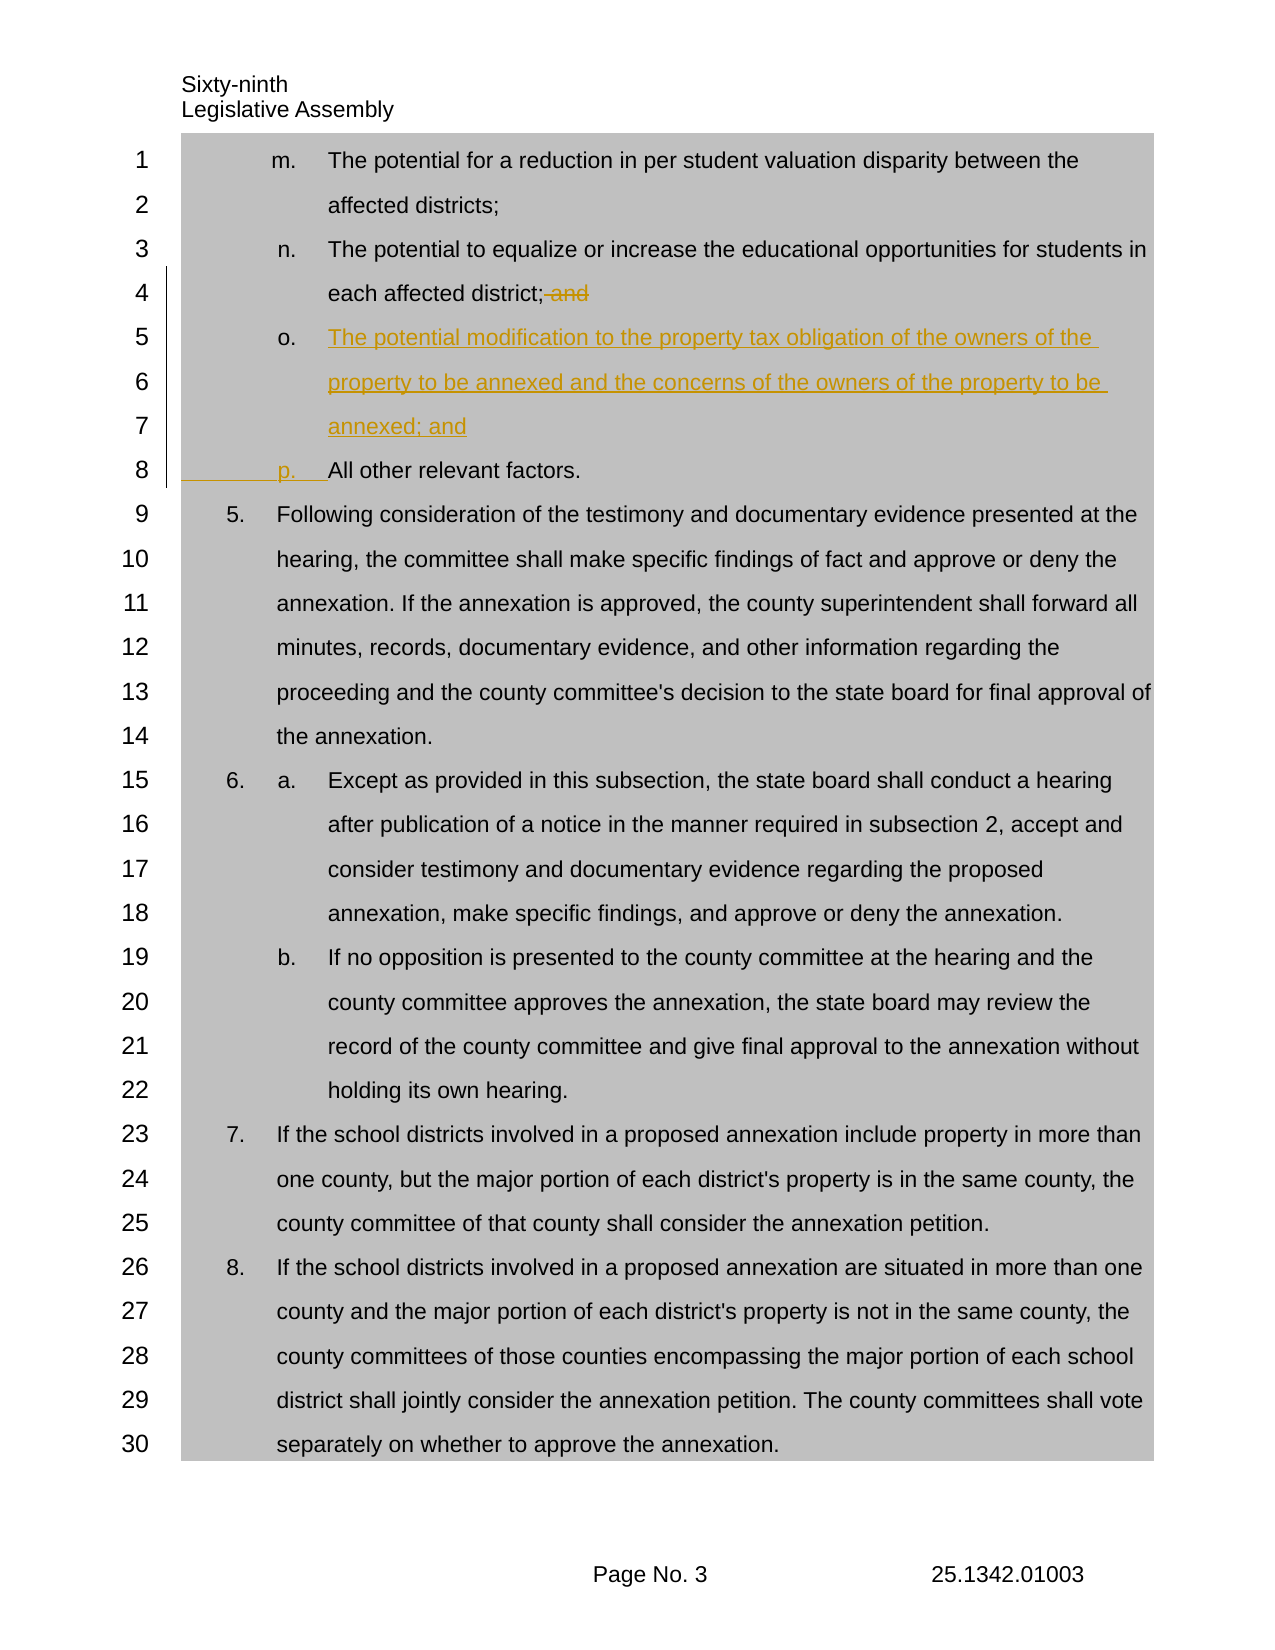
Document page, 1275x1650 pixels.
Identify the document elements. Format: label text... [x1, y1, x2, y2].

text 7. If the school districts involved in a proposed annexation include property in more than one county, but the major portion of each district's property is in the same county, the county committee of that county shall consider the annexation petition. [181, 1107, 1154, 1240]
text n. The potential to equalize or increase the educational opportunities for students in each affected district; [181, 222, 1154, 310]
text 5. Following consideration of the testimony and documentary evidence presented at the hearing, the committee shall make specific findings of fact and approve or deny the annexation. If the annexation is approved, the county superintendent shall forward all minutes, records, documentary evidence, and other information regarding the proceeding and the county committee's decision to the state board for final approval of the annexation. [181, 487, 1154, 753]
text 6. a. Except as provided in this subsection, the state board shall conduct a hearing after publication of a notice in the manner required in subsection 2, accept and consider testimony and documentary evidence regarding the proposed annexation, make specific findings, and approve or deny the annexation. [181, 753, 1154, 930]
text b. If no opposition is presented to the county committee at the hearing and the county committee approves the annexation, the state board may review the record of the county committee and give final approval to the annexation without holding its own hearing. [181, 930, 1154, 1107]
text m. The potential for a reduction in per student valuation disparity between the affected districts; [181, 133, 1154, 222]
text o. The potential modification to the property tax obligation of the owners of the property to be annexed and the concerns of the owners of the property to be annexed; and [181, 310, 1154, 443]
text p. All other relevant factors. [181, 443, 1154, 487]
text 8. If the school districts involved in a proposed annexation are situated in more than one county and the major portion of each district's property is not in the same county, the county committees of those counties encompassing the major portion of each school district shall jointly consider the annexation petition. The county committees shall vote separately on whether to approve the annexation. [181, 1240, 1154, 1461]
